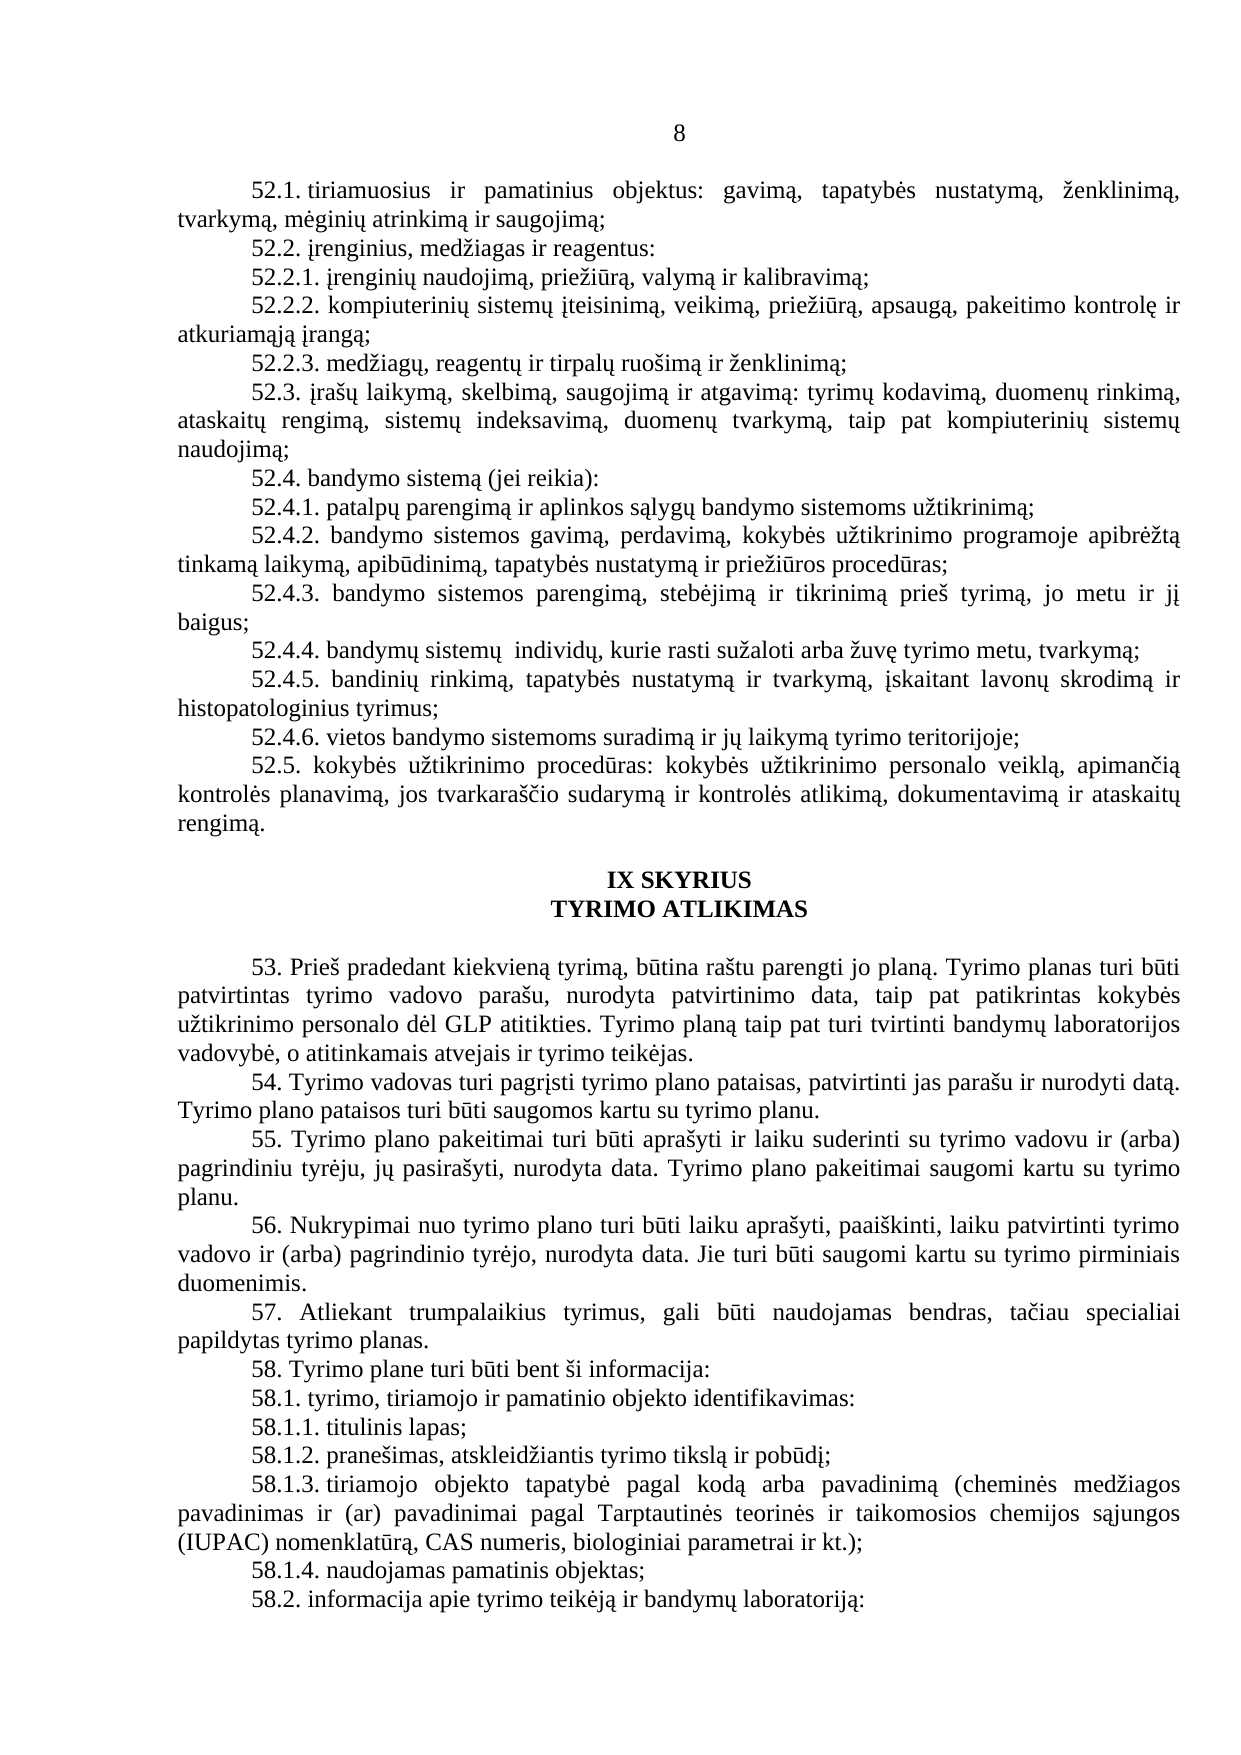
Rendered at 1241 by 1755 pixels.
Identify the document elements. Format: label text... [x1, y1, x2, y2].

text 58. Tyrimo plane turi būti bent ši informacija: [177, 1354, 1181, 1383]
text 52.1. tiriamuosius ir pamatinius objektus: gavimą, tapatybės nustatymą, ženklinimą, tvarkymą, mėginių atrinkimą ir saugojimą; [177, 175, 1181, 233]
text 52.3. įrašų laikymą, skelbimą, saugojimą ir atgavimą: tyrimų kodavimą, duomenų rinkimą, ataskaitų rengimą, sistemų indeksavimą, duomenų tvarkymą, taip pat kompiuterinių sistemų naudojimą; [177, 377, 1181, 463]
text 52.4. bandymo sistemą (jei reikia): [177, 463, 1181, 492]
text 58.1.2. pranešimas, atskleidžiantis tyrimo tikslą ir pobūdį; [177, 1440, 1181, 1469]
text 58.1.1. titulinis lapas; [177, 1412, 1181, 1440]
text IX SKYRIUS [177, 865, 1181, 894]
text 55. Tyrimo plano pakeitimai turi būti aprašyti ir laiku suderinti su tyrimo vadovu ir (arba) pagrindiniu tyrėju, jų pasirašyti, nurodyta data. Tyrimo plano pakeitimai saugomi kartu su tyrimo planu. [177, 1124, 1181, 1210]
text 52.2.3. medžiagų, reagentų ir tirpalų ruošimą ir ženklinimą; [177, 348, 1181, 377]
text 56. Nukrypimai nuo tyrimo plano turi būti laiku aprašyti, paaiškinti, laiku patvirtinti tyrimo vadovo ir (arba) pagrindinio tyrėjo, nurodyta data. Jie turi būti saugomi kartu su tyrimo pirminiais duomenimis. [177, 1210, 1181, 1297]
text 54. Tyrimo vadovas turi pagrįsti tyrimo plano pataisas, patvirtinti jas parašu ir nurodyti datą. Tyrimo plano pataisos turi būti saugomos kartu su tyrimo planu. [177, 1067, 1181, 1124]
text 52.5. kokybės užtikrinimo procedūras: kokybės užtikrinimo personalo veiklą, apimančią kontrolės planavimą, jos tvarkaraščio sudarymą ir kontrolės atlikimą, dokumentavimą ir ataskaitų rengimą. [177, 750, 1181, 837]
text 52.4.2. bandymo sistemos gavimą, perdavimą, kokybės užtikrinimo programoje apibrėžtą tinkamą laikymą, apibūdinimą, tapatybės nustatymą ir priežiūros procedūras; [177, 520, 1181, 578]
text 52.4.3. bandymo sistemos parengimą, stebėjimą ir tikrinimą prieš tyrimą, jo metu ir jį baigus; [177, 578, 1181, 635]
text 58.2. informacija apie tyrimo teikėją ir bandymų laboratoriją: [177, 1584, 1181, 1613]
text 57. Atliekant trumpalaikius tyrimus, gali būti naudojamas bendras, tačiau specialiai papildytas tyrimo planas. [177, 1297, 1181, 1354]
text 58.1.3. tiriamojo objekto tapatybė pagal kodą arba pavadinimą (cheminės medžiagos pavadinimas ir (ar) pavadinimai pagal Tarptautinės teorinės ir taikomosios chemijos sąjungos (IUPAC) nomenklatūrą, CAS numeris, biologiniai parametrai ir kt.); [177, 1469, 1181, 1555]
text 58.1. tyrimo, tiriamojo ir pamatinio objekto identifikavimas: [177, 1383, 1181, 1412]
text 52.4.1. patalpų parengimą ir aplinkos sąlygų bandymo sistemoms užtikrinimą; [177, 492, 1181, 520]
text 52.2. įrenginius, medžiagas ir reagentus: [177, 233, 1181, 262]
text 52.2.2. kompiuterinių sistemų įteisinimą, veikimą, priežiūrą, apsaugą, pakeitimo kontrolę ir atkuriamąją įrangą; [177, 290, 1181, 348]
text TYRIMO ATLIKIMAS [177, 894, 1181, 923]
text 53. Prieš pradedant kiekvieną tyrimą, būtina raštu parengti jo planą. Tyrimo planas turi būti patvirtintas tyrimo vadovo parašu, nurodyta patvirtinimo data, taip pat patikrintas kokybės užtikrinimo personalo dėl GLP atitikties. Tyrimo planą taip pat turi tvirtinti bandymų laboratorijos vadovybė, o atitinkamais atvejais ir tyrimo teikėjas. [177, 952, 1181, 1067]
text 58.1.4. naudojamas pamatinis objektas; [177, 1555, 1181, 1584]
text 52.4.6. vietos bandymo sistemoms suradimą ir jų laikymą tyrimo teritorijoje; [177, 722, 1181, 750]
text 52.4.4. bandymų sistemų individų, kurie rasti sužaloti arba žuvę tyrimo metu, tvarkymą; [177, 635, 1181, 664]
text 52.4.5. bandinių rinkimą, tapatybės nustatymą ir tvarkymą, įskaitant lavonų skrodimą ir histopatologinius tyrimus; [177, 664, 1181, 722]
text 52.2.1. įrenginių naudojimą, priežiūrą, valymą ir kalibravimą; [177, 262, 1181, 290]
